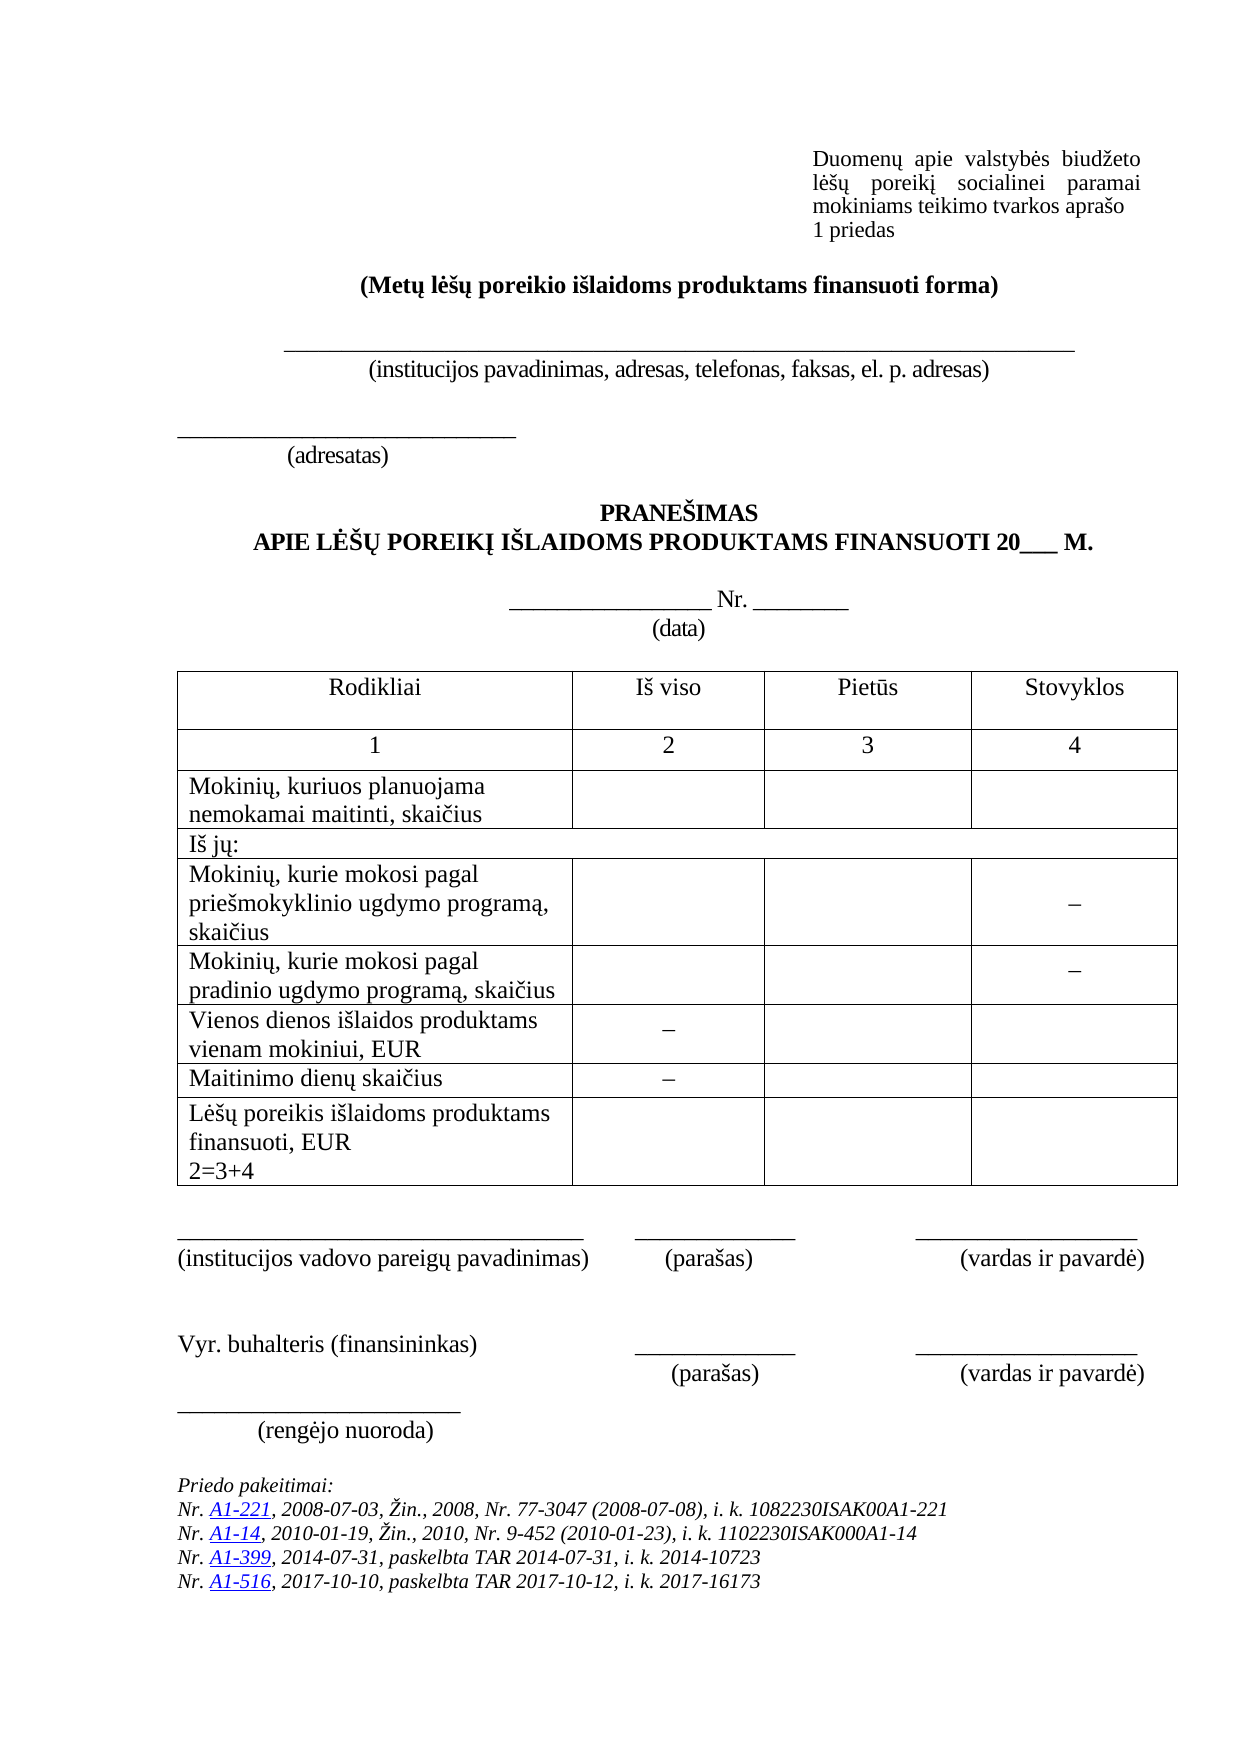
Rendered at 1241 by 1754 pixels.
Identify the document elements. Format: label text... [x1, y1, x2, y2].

table_cell [573, 1098, 764, 1184]
table_cell [765, 859, 971, 945]
text (Metų lėšų poreikio išlaidoms produktams finansuoti forma) [177, 271, 1181, 299]
table_header Rodikliai [178, 672, 572, 729]
table_cell [972, 771, 1177, 828]
table_cell [765, 1005, 971, 1062]
table_cell Mokinių, kurie mokosi pagal priešmokyklinio ugdymo programą, skaičius [178, 859, 572, 945]
table_cell 1 [178, 730, 572, 770]
table_cell [765, 946, 971, 1004]
table_cell Maitinimo dienų skaičius [178, 1064, 572, 1097]
table_cell [573, 946, 764, 1004]
text _________________ Nr. ________ [177, 584, 1181, 613]
table_cell [972, 1064, 1177, 1097]
table_cell Iš jų: [178, 829, 1177, 858]
text ____________________________ [177, 412, 1181, 441]
text (parašas) (vardas ir pavardė) [177, 1358, 1181, 1387]
table_header Stovyklos [972, 672, 1177, 729]
table_header Pietūs [765, 672, 971, 729]
table_cell 2 [573, 730, 764, 770]
text Nr. A1-399, 2014-07-31, paskelbta TAR 2014-07-31, i. k. 2014-10723 [177, 1545, 1181, 1569]
text 1 priedas [812, 218, 1141, 242]
table_cell _ [972, 946, 1177, 1004]
text Duomenų apie valstybės biudžeto lėšų poreikį socialinei paramai mokiniams teikimo tvarkos aprašo [812, 148, 1141, 218]
text PRANEŠIMAS [177, 498, 1181, 527]
table_cell 3 [765, 730, 971, 770]
table_cell 4 [972, 730, 1177, 770]
table_cell Vienos dienos išlaidos produktams vienam mokiniui, EUR [178, 1005, 572, 1062]
text Nr. A1-516, 2017-10-10, paskelbta TAR 2017-10-12, i. k. 2017-16173 [177, 1569, 1181, 1593]
table_cell [972, 1005, 1177, 1062]
table_cell – [972, 859, 1177, 945]
text Vyr. buhalteris (finansininkas) _____________ __________________ [177, 1329, 1181, 1358]
table_cell [573, 859, 764, 945]
text _________________________________ _____________ __________________ [177, 1214, 1181, 1243]
table_cell – [573, 1064, 764, 1097]
text Nr. A1-14, 2010-01-19, Žin., 2010, Nr. 9-452 (2010-01-23), i. k. 1102230ISAK000A1-14 [177, 1521, 1181, 1545]
text Nr. A1-221, 2008-07-03, Žin., 2008, Nr. 77-3047 (2008-07-08), i. k. 1082230ISAK00A1-221 [177, 1497, 1181, 1521]
table_cell [765, 771, 971, 828]
text _______________________ [177, 1387, 1181, 1416]
table_cell Mokinių, kurie mokosi pagal pradinio ugdymo programą, skaičius [178, 946, 572, 1004]
text (data) [177, 613, 1181, 642]
table_cell [765, 1098, 971, 1184]
text Priedo pakeitimai: [177, 1473, 1181, 1497]
text (adresatas) [177, 441, 1181, 469]
table_cell [765, 1064, 971, 1097]
text APIE LĖŠŲ POREIKĮ IŠLAIDOMS PRODUKTAMS FINANSUOTI 20___ M. [177, 527, 1181, 556]
table_cell Mokinių, kuriuos planuojama nemokamai maitinti, skaičius [178, 771, 572, 828]
text _____________________________________________________________________ [177, 328, 1181, 354]
table_cell _ [573, 1005, 764, 1062]
table_cell Lėšų poreikis išlaidoms produktams finansuoti, EUR 2=3+4 [178, 1098, 572, 1184]
text (institucijos pavadinimas, adresas, telefonas, faksas, el. p. adresas) [177, 354, 1181, 383]
text (rengėjo nuoroda) [177, 1416, 1181, 1444]
text (institucijos vadovo pareigų pavadinimas) (parašas) (vardas ir pavardė) [177, 1243, 1181, 1272]
table_header Iš viso [573, 672, 764, 729]
table_cell [573, 771, 764, 828]
table_cell [972, 1098, 1177, 1184]
